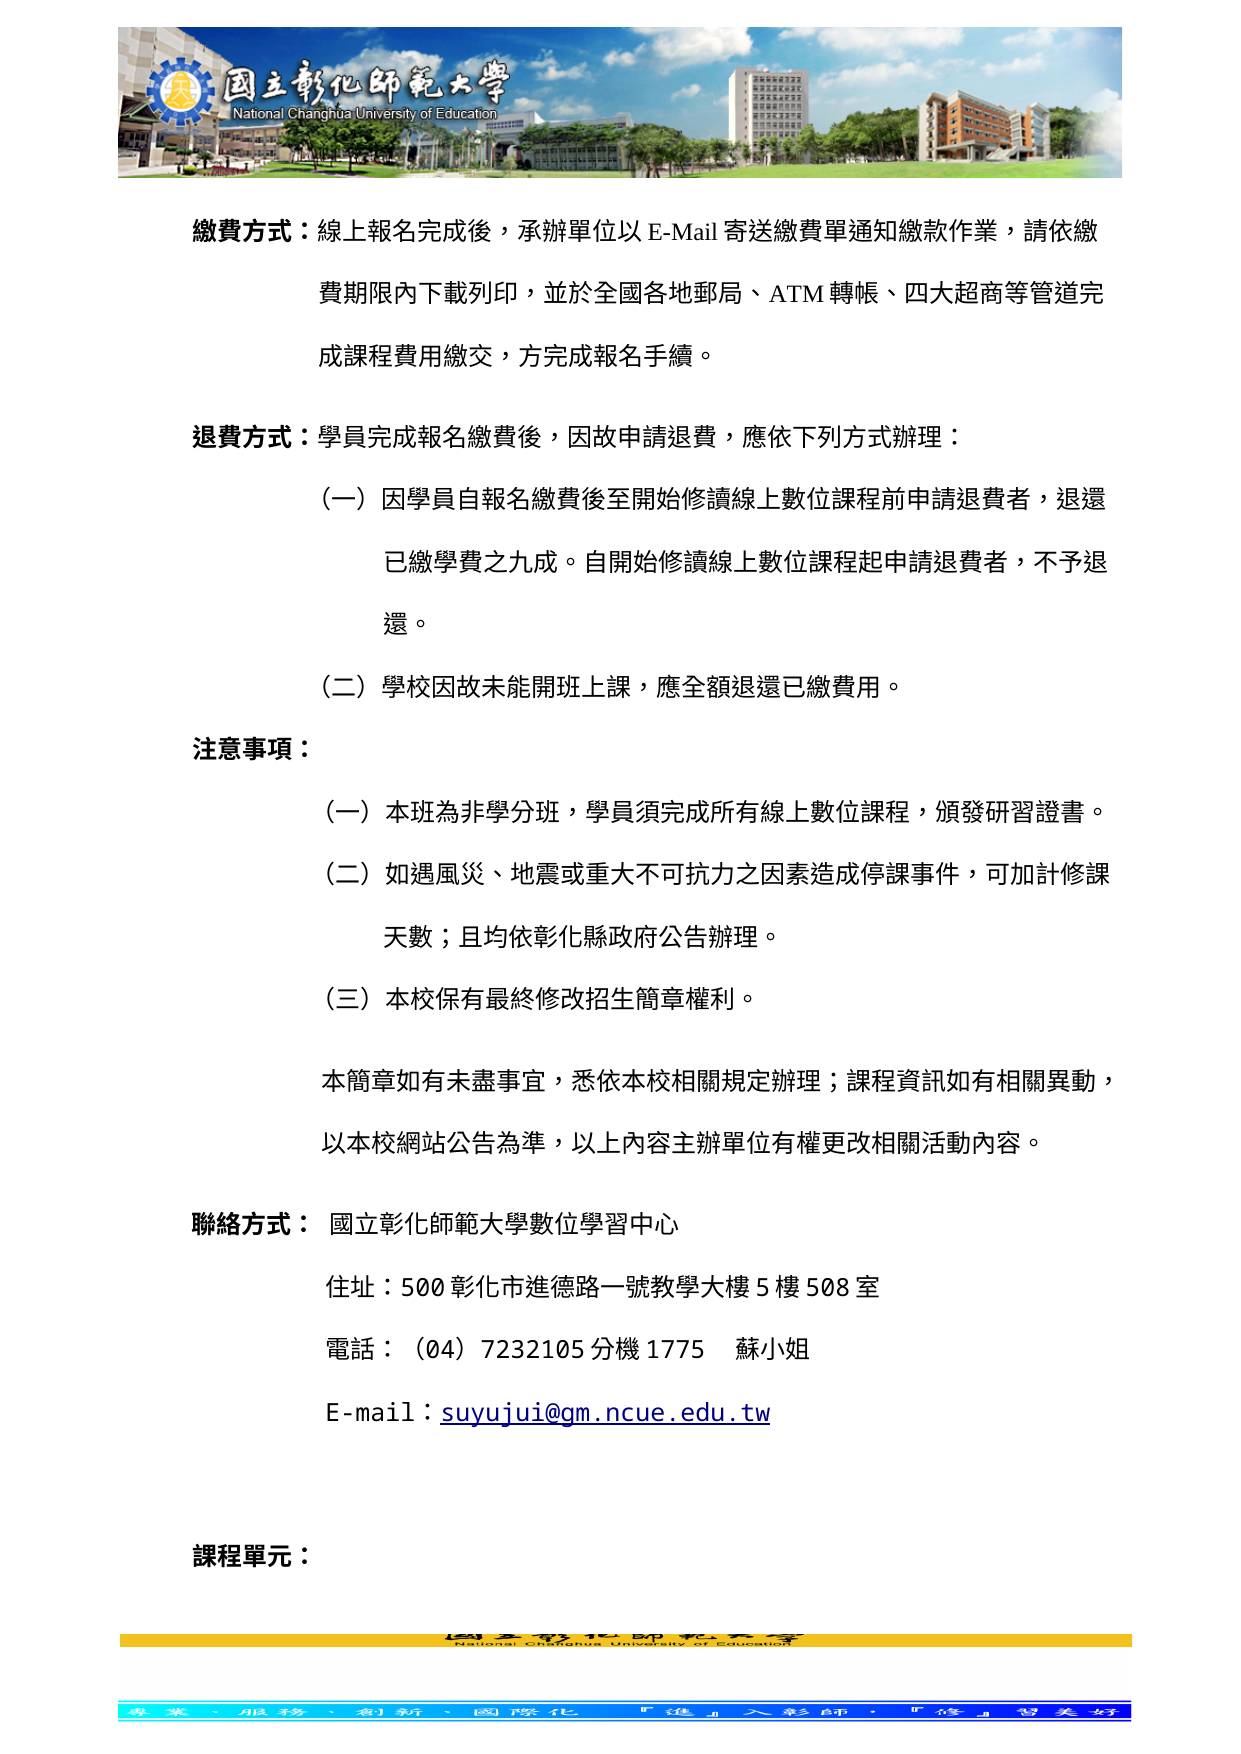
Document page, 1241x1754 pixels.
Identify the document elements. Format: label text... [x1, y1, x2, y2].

text 退費方式：學員完成報名繳費後，因故申請退費，應依下列方式辦理： [192, 394, 1122, 456]
text 繳費方式：線上報名完成後，承辦單位以E-Mail寄送繳費單通知繳款作業，請依繳費期限內下載列印，並於全國各地郵局、ATM轉帳、四大超商等管道完成課程費用繳交，方完成報名手續。 [192, 187, 1122, 375]
text 電話：（04）7232105分機1775 蘇小姐 [325, 1306, 1122, 1369]
text 課程單元： [192, 1512, 1122, 1575]
text （二）如遇風災、地震或重大不可抗力之因素造成停課事件，可加計修課天數；且均依彰化縣政府公告辦理。 [310, 831, 1122, 956]
text （二）學校因故未能開班上課，應全額退還已繳費用。 [306, 644, 1122, 706]
text （一）本班為非學分班，學員須完成所有線上數位課程，頒發研習證書。 [310, 769, 1122, 831]
text （三）本校保有最終修改招生簡章權利。 [310, 956, 1122, 1019]
text （一）因學員自報名繳費後至開始修讀線上數位課程前申請退費者，退還已繳學費之九成。自開始修讀線上數位課程起申請退費者，不予退還。 [306, 456, 1122, 644]
text 住址：500彰化市進德路一號教學大樓5樓508室 [325, 1244, 1122, 1306]
text 注意事項： [192, 706, 1122, 769]
text 聯絡方式： 國立彰化師範大學數位學習中心 [192, 1181, 1122, 1244]
text 本簡章如有未盡事宜，悉依本校相關規定辦理；課程資訊如有相關異動，以本校網站公告為準，以上內容主辦單位有權更改相關活動內容。 [321, 1037, 1122, 1162]
text E-mail：suyujui@gm.ncue.edu.tw [325, 1369, 1122, 1431]
